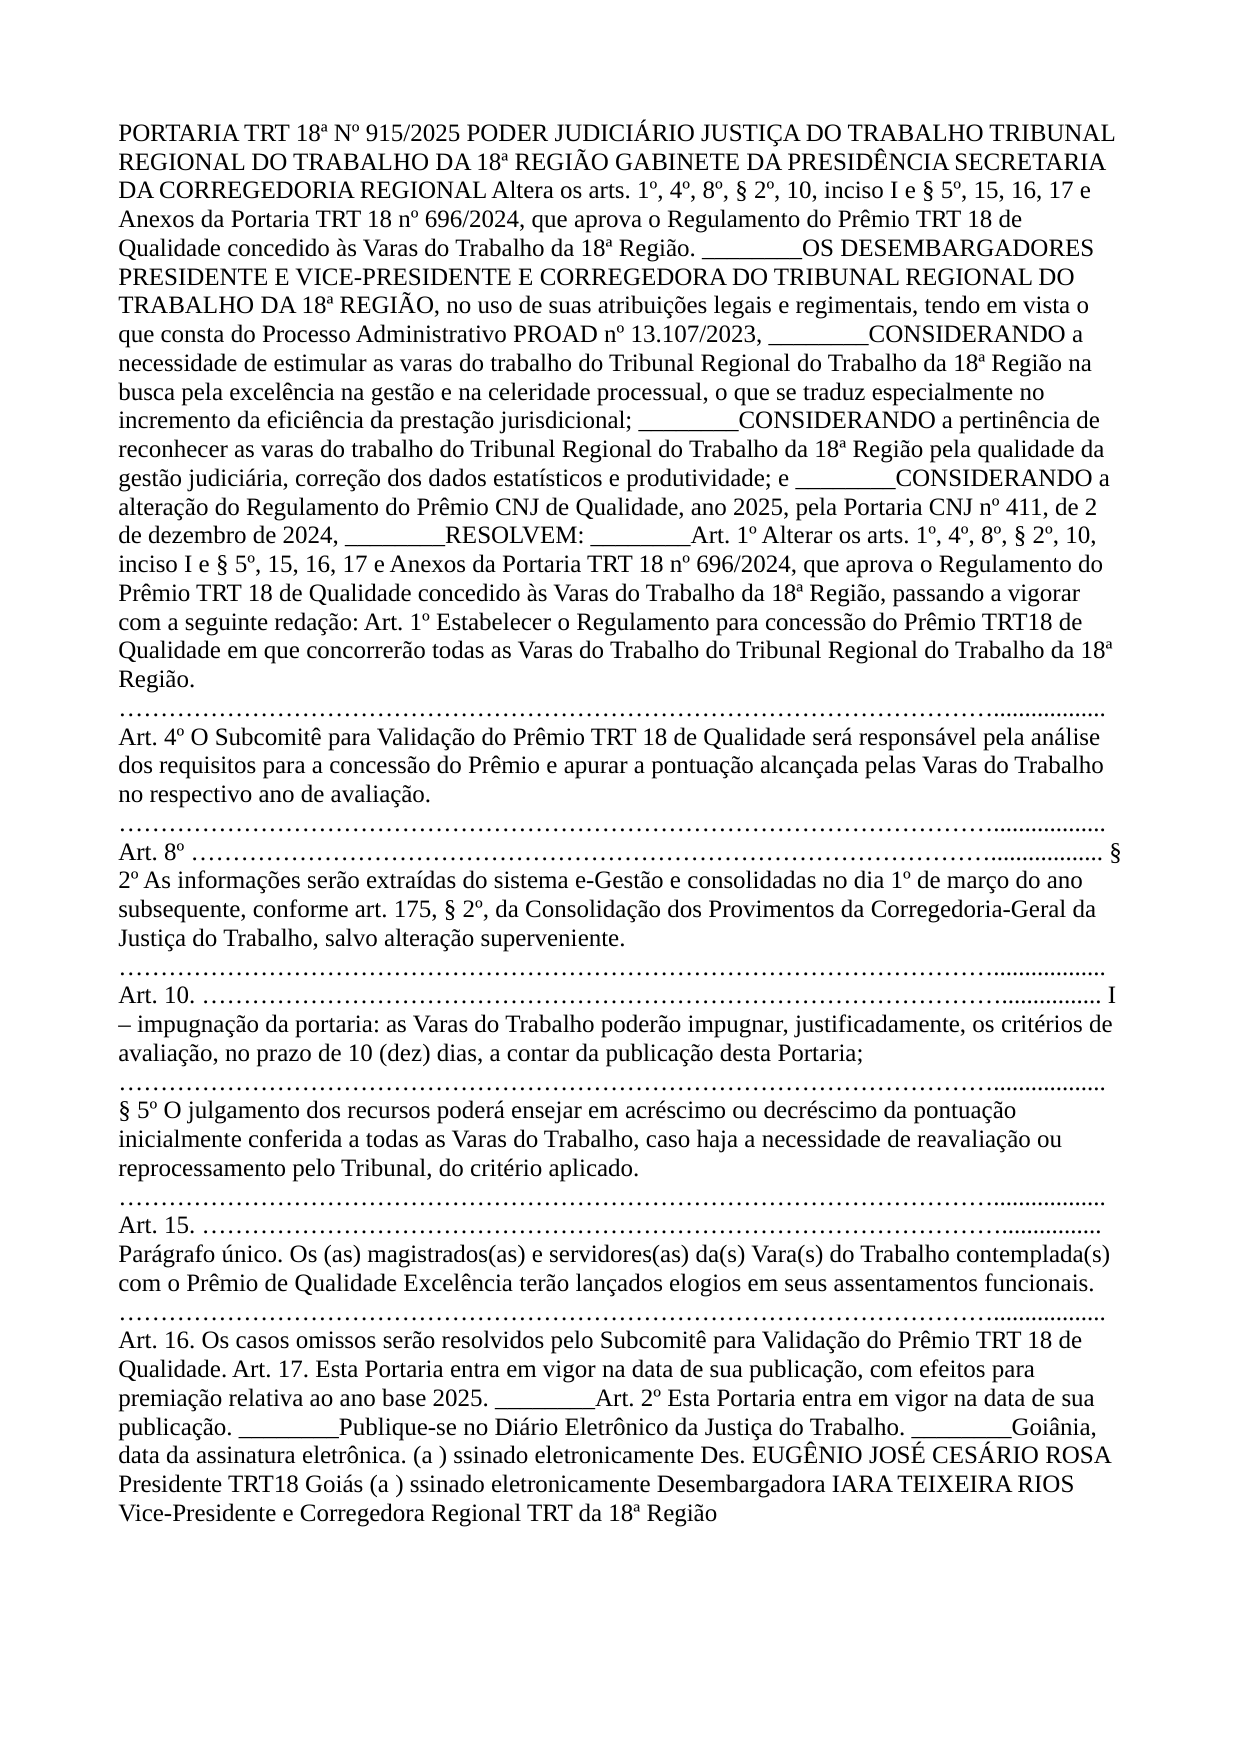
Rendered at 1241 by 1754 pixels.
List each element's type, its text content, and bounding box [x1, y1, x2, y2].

text PORTARIA TRT 18ª Nº 915/2025 PODER JUDICIÁRIO JUSTIÇA DO TRABALHO TRIBUNAL REGIONAL DO TRABALHO DA 18ª REGIÃO GABINETE DA PRESIDÊNCIA SECRETARIA DA CORREGEDORIA REGIONAL Altera os arts. 1º, 4º, 8º, § 2º, 10, inciso I e § 5º, 15, 16, 17 e Anexos da Portaria TRT 18 nº 696/2024, que aprova o Regulamento do Prêmio TRT 18 de Qualidade concedido às Varas do Trabalho da 18ª Região. ________OS DESEMBARGADORES PRESIDENTE E VICE-PRESIDENTE E CORREGEDORA DO TRIBUNAL REGIONAL DO TRABALHO DA 18ª REGIÃO, no uso de suas atribuições legais e regimentais, tendo em vista o que consta do Processo Administrativo PROAD nº 13.107/2023, ________CONSIDERANDO a necessidade de estimular as varas do trabalho do Tribunal Regional do Trabalho da 18ª Região na busca pela excelência na gestão e na celeridade processual, o que se traduz especialmente no incremento da eficiência da prestação jurisdicional; ________CONSIDERANDO a pertinência de reconhecer as varas do trabalho do Tribunal Regional do Trabalho da 18ª Região pela qualidade da gestão judiciária, correção dos dados estatísticos e produtividade; e ________CONSIDERANDO a alteração do Regulamento do Prêmio CNJ de Qualidade, ano 2025, pela Portaria CNJ nº 411, de 2 de dezembro de 2024, ________RESOLVEM: ________Art. 1º Alterar os arts. 1º, 4º, 8º, § 2º, 10, inciso I e § 5º, 15, 16, 17 e Anexos da Portaria TRT 18 nº 696/2024, que aprova o Regulamento do Prêmio TRT 18 de Qualidade concedido às Varas do Trabalho da 18ª Região, passando a vigorar com a seguinte redação: Art. 1º Estabelecer o Regulamento para concessão do Prêmio TRT18 de Qualidade em que concorrerão todas as Varas do Trabalho do Tribunal Regional do Trabalho da 18ª Região. …………………………………………………………………………………………….................. Art. 4º O Subcomitê para Validação do Prêmio TRT 18 de Qualidade será responsável pela análise dos requisitos para a concessão do Prêmio e apurar a pontuação alcançada pelas Varas do Trabalho no respectivo ano de avaliação. …………………………………………………………………………………………….................. Art. 8º …………………………………………………………………………………….................. § 2º As informações serão extraídas do sistema e-Gestão e consolidadas no dia 1º de março do ano subsequente, conforme art. 175, § 2º, da Consolidação dos Provimentos da Corregedoria-Geral da Justiça do Trabalho, salvo alteração superveniente. …………………………………………………………………………………………….................. Art. 10. ……………………………………………………………………………………................ I – impugnação da portaria: as Varas do Trabalho poderão impugnar, justificadamente, os critérios de avaliação, no prazo de 10 (dez) dias, a contar da publicação desta Portaria; …………………………………………………………………………………………….................. § 5º O julgamento dos recursos poderá ensejar em acréscimo ou decréscimo da pontuação inicialmente conferida a todas as Varas do Trabalho, caso haja a necessidade de reavaliação ou reprocessamento pelo Tribunal, do critério aplicado. …………………………………………………………………………………………….................. Art. 15. ……………………………………………………………………………………................ Parágrafo único. Os (as) magistrados(as) e servidores(as) da(s) Vara(s) do Trabalho contemplada(s) com o Prêmio de Qualidade Excelência terão lançados elogios em seus assentamentos funcionais. …………………………………………………………………………………………….................. Art. 16. Os casos omissos serão resolvidos pelo Subcomitê para Validação do Prêmio TRT 18 de Qualidade. Art. 17. Esta Portaria entra em vigor na data de sua publicação, com efeitos para premiação relativa ao ano base 2025. ________Art. 2º Esta Portaria entra em vigor na data de sua publicação. ________Publique-se no Diário Eletrônico da Justiça do Trabalho. ________Goiânia, data da assinatura eletrônica. (a ) ssinado eletronicamente Des. EUGÊNIO JOSÉ CESÁRIO ROSA Presidente TRT18 Goiás (a ) ssinado eletronicamente Desembargadora IARA TEIXEIRA RIOS Vice-Presidente e Corregedora Regional TRT da 18ª Região [118, 118, 1122, 1527]
